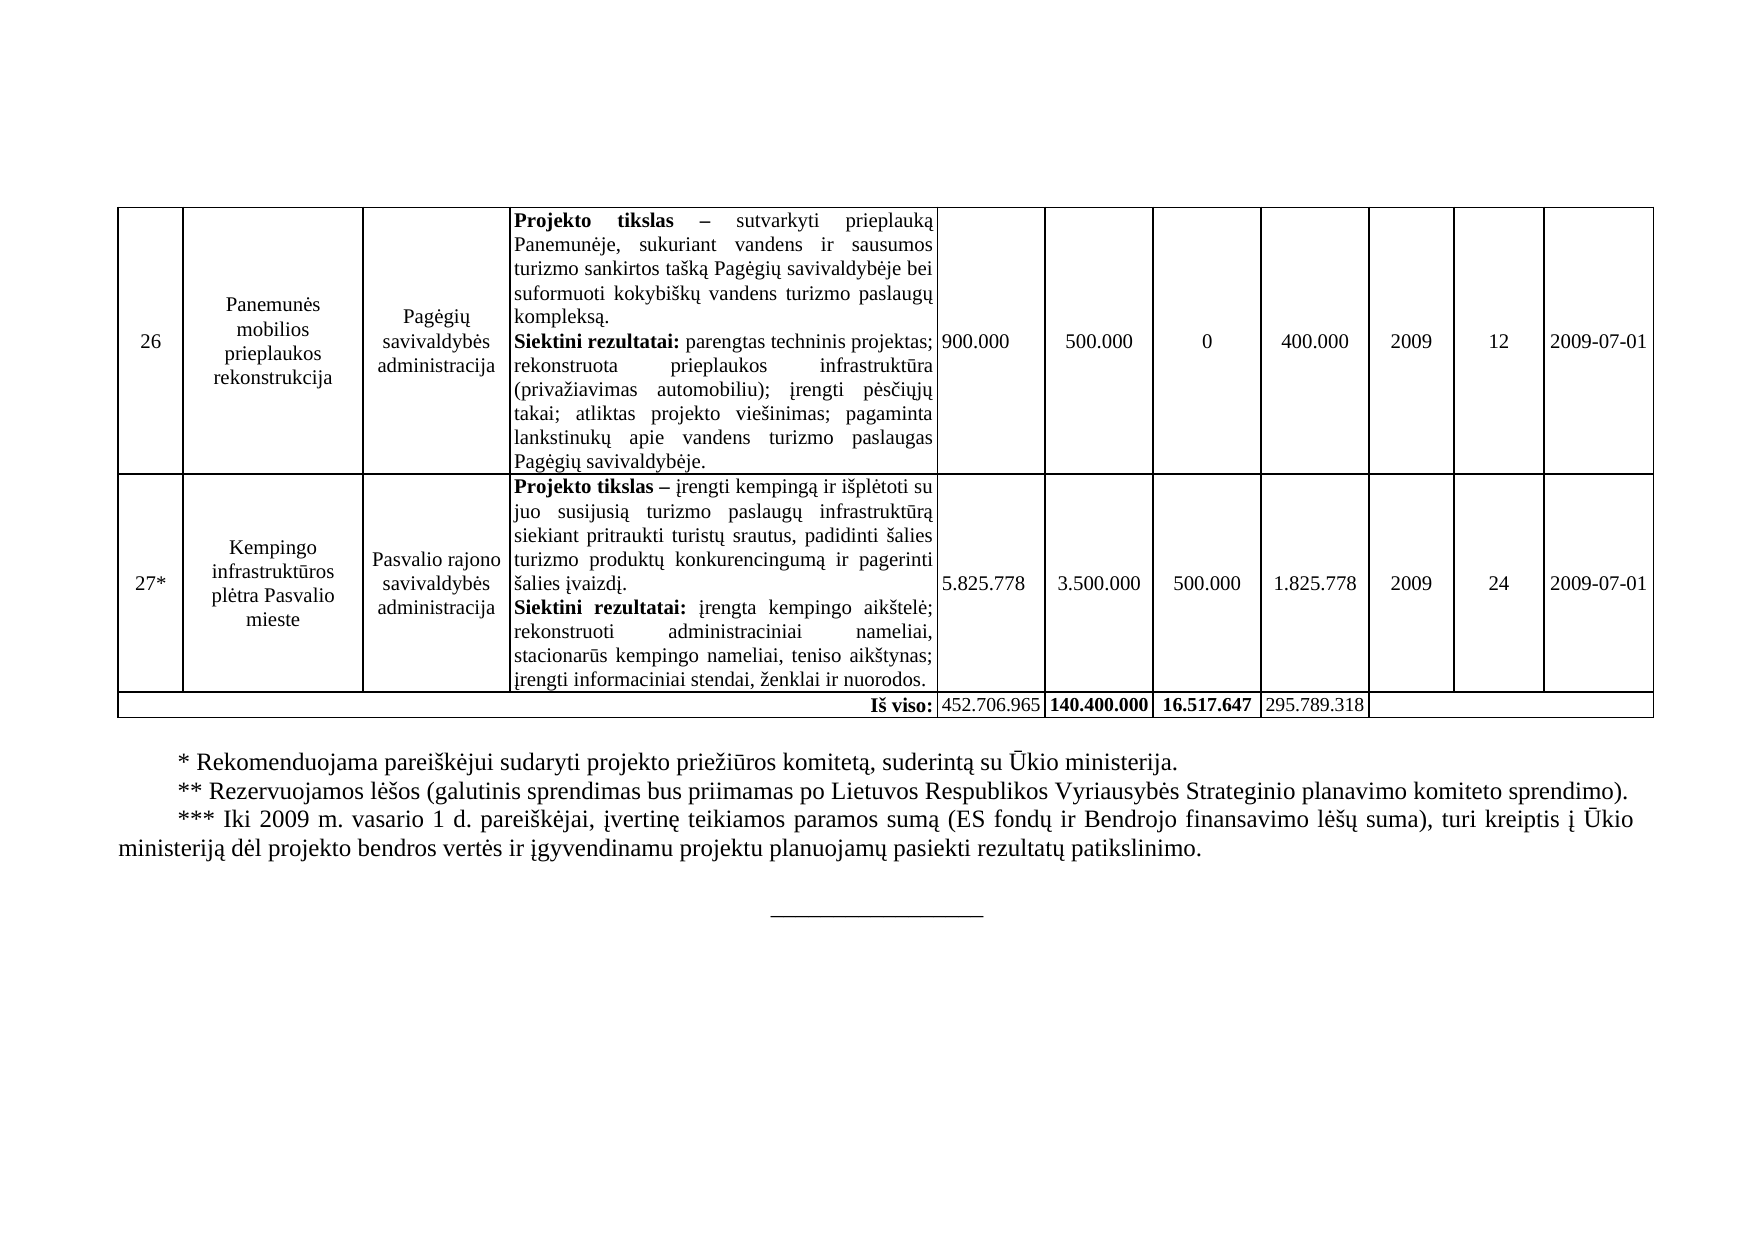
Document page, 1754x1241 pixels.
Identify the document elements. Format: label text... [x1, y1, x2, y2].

table_cell 0 [1154, 208, 1260, 473]
table_cell Projekto tikslas – įrengti kempingą ir išplėtoti su juo susijusią turizmo paslaugų infrastruktūrą siekiant pritraukti turistų srautus, padidinti šalies turizmo produktų konkurencingumą ir pagerinti šalies įvaizdį. Siektini rezultatai: įrengta kempingo aikštelė; rekonstruoti administraciniai nameliai, stacionarūs kempingo nameliai, teniso aikštynas; įrengti informaciniai stendai, ženklai ir nuorodos. [511, 475, 937, 691]
table_cell 500.000 [1046, 208, 1152, 473]
text * Rekomenduojama pareiškėjui sudaryti projekto priežiūros komitetą, suderintą su Ūkio ministerija. [118, 747, 1635, 776]
table_cell Kempingo infrastruktūros plėtra Pasvalio mieste [184, 475, 362, 691]
table_cell [1370, 693, 1653, 717]
table_cell 452.706.965 [938, 693, 1044, 717]
table_cell Pasvalio rajono savivaldybės administracija [364, 475, 509, 691]
table_cell 295.789.318 [1262, 693, 1368, 717]
table_cell Projekto tikslas – sutvarkyti prieplauką Panemunėje, sukuriant vandens ir sausumos turizmo sankirtos tašką Pagėgių savivaldybėje bei suformuoti kokybiškų vandens turizmo paslaugų kompleksą. Siektini rezultatai: parengtas techninis projektas; rekonstruota prieplaukos infrastruktūra (privažiavimas automobiliu); įrengti pėsčiųjų takai; atliktas projekto viešinimas; pagaminta lankstinukų apie vandens turizmo paslaugas Pagėgių savivaldybėje. [511, 208, 937, 473]
table_cell 2009 [1370, 208, 1453, 473]
text *** Iki 2009 m. vasario 1 d. pareiškėjai, įvertinę teikiamos paramos sumą (ES fondų ir Bendrojo finansavimo lėšų suma), turi kreiptis į Ūkio ministeriją dėl projekto bendros vertės ir įgyvendinamu projektu planuojamų pasiekti rezultatų patikslinimo. [118, 804, 1635, 862]
table_cell 26 [119, 208, 182, 473]
table_cell 2009-07-01 [1545, 475, 1653, 691]
table_cell 12 [1455, 208, 1543, 473]
table_cell 24 [1455, 475, 1543, 691]
table_cell 2009-07-01 [1545, 208, 1653, 473]
table_cell 1.825.778 [1262, 475, 1368, 691]
table_cell 140.400.000 [1046, 693, 1152, 717]
table_cell 5.825.778 [938, 475, 1044, 691]
text _________________ [118, 891, 1635, 919]
table_cell 2009 [1370, 475, 1453, 691]
table_cell Pagėgių savivaldybės administracija [364, 208, 509, 473]
table_cell 400.000 [1262, 208, 1368, 473]
table_cell 900.000 [938, 208, 1044, 473]
table_cell Panemunės mobilios prieplaukos rekonstrukcija [184, 208, 362, 473]
text ** Rezervuojamos lėšos (galutinis sprendimas bus priimamas po Lietuvos Respublikos Vyriausybės Strateginio planavimo komiteto sprendimo). [118, 776, 1635, 804]
table_cell 3.500.000 [1046, 475, 1152, 691]
table_cell 500.000 [1154, 475, 1260, 691]
table_cell 16.517.647 [1154, 693, 1260, 717]
table_cell Iš viso: [119, 693, 937, 717]
table_cell 27* [119, 475, 182, 691]
